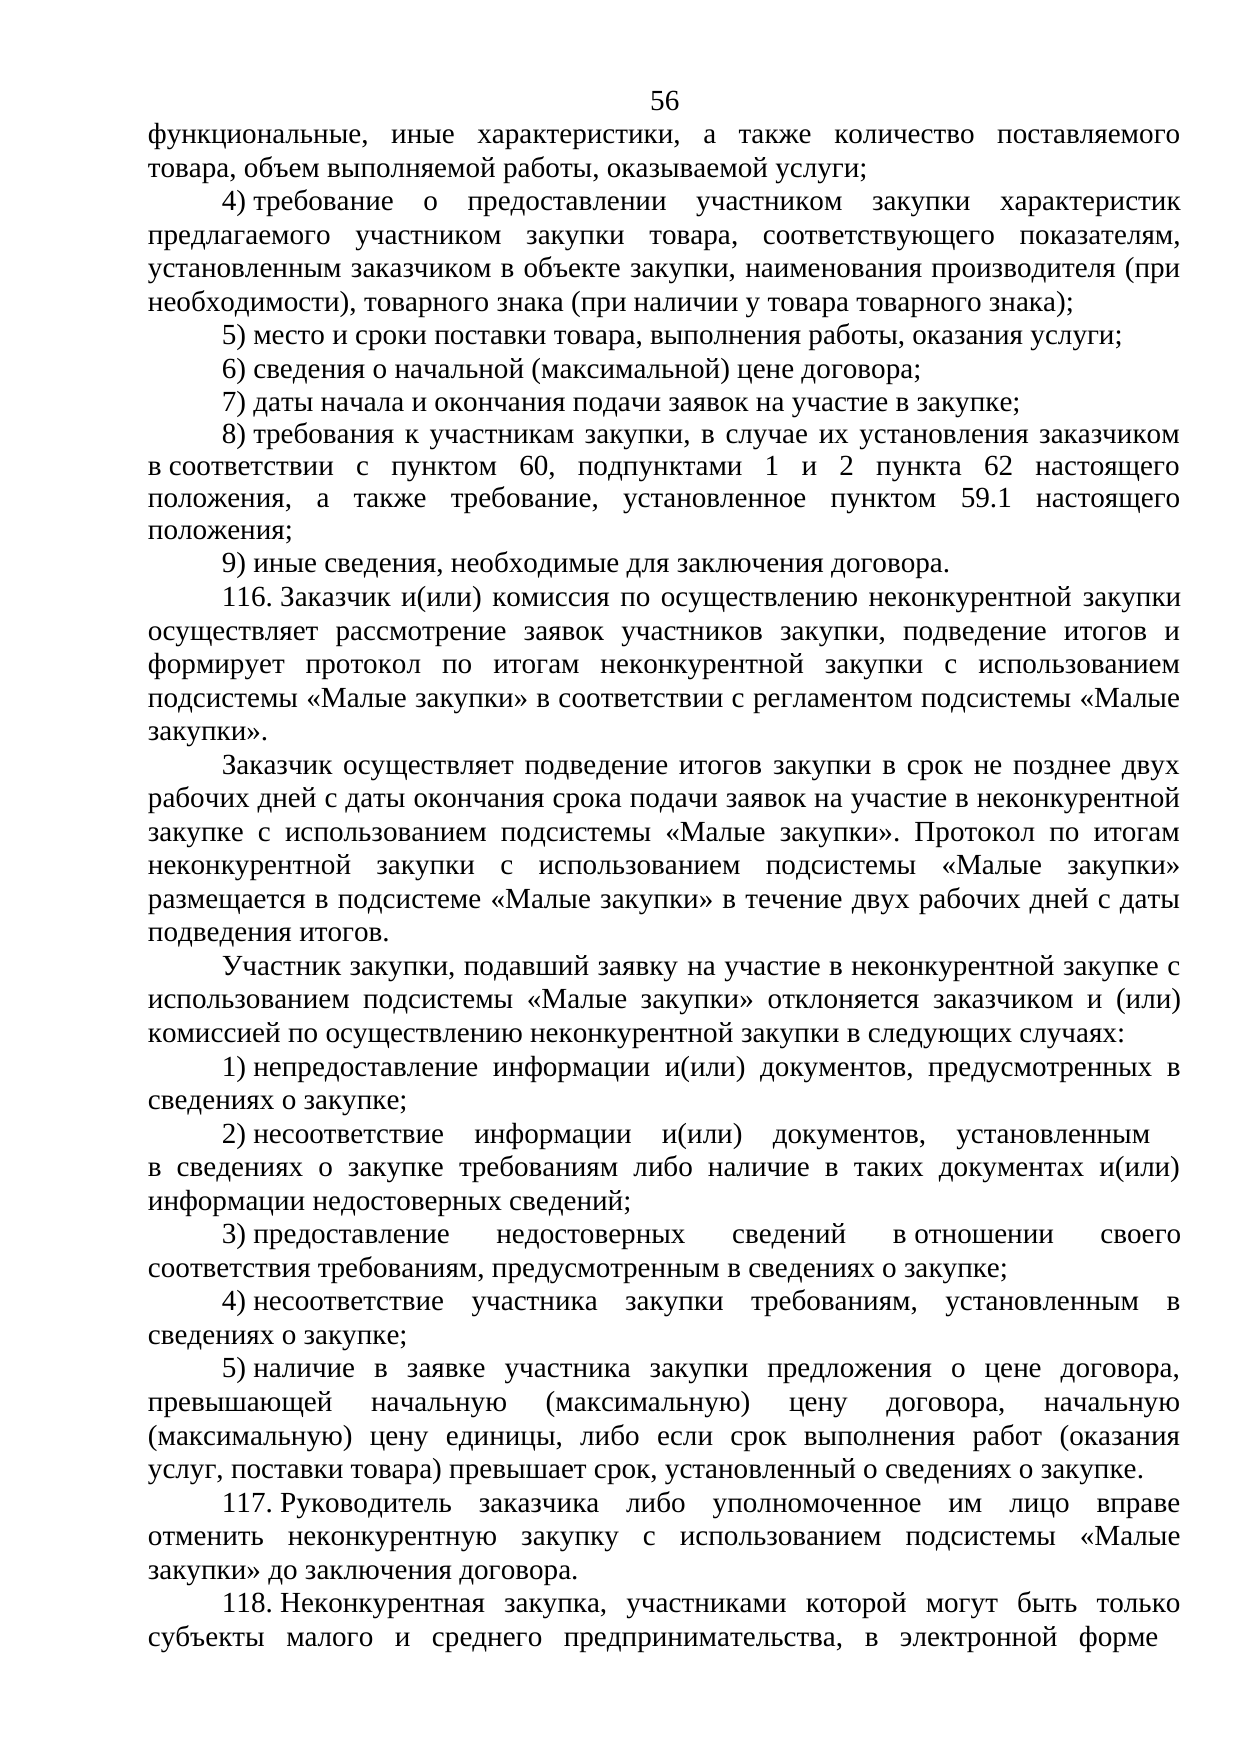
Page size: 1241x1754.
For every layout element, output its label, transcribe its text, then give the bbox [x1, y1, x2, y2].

text 7) даты начала и окончания подачи заявок на участие в закупке; [148, 384, 1181, 418]
text 9) иные сведения, необходимые для заключения договора. [148, 546, 1181, 579]
text 5) наличие в заявке участника закупки предложения о цене договора, превышающей начальную (максимальную) цену договора, начальную (максимальную) цену единицы, либо если срок выполнения работ (оказания услуг, поставки товара) превышает срок, установленный о сведениях о закупке. [148, 1351, 1181, 1485]
text 6) сведения о начальной (максимальной) цене договора; [148, 351, 1181, 384]
text Участник закупки, подавший заявку на участие в неконкурентной закупке с использованием подсистемы «Малые закупки» отклоняется заказчиком и (или) комиссией по осуществлению неконкурентной закупки в следующих случаях: [148, 948, 1181, 1049]
text 117. Руководитель заказчика либо уполномоченное им лицо вправе отменить неконкурентную закупку с использованием подсистемы «Малые закупки» до заключения договора. [148, 1485, 1181, 1585]
text Заказчик осуществляет подведение итогов закупки в срок не позднее двух рабочих дней с даты окончания срока подачи заявок на участие в неконкурентной закупке с использованием подсистемы «Малые закупки». Протокол по итогам неконкурентной закупки с использованием подсистемы «Малые закупки» размещается в подсистеме «Малые закупки» в течение двух рабочих дней с даты подведения итогов. [148, 747, 1181, 948]
text 5) место и сроки поставки товара, выполнения работы, оказания услуги; [148, 317, 1181, 351]
text функциональные, иные характеристики, а также количество поставляемого товара, объем выполняемой работы, оказываемой услуги; [148, 116, 1181, 183]
text 4) несоответствие участника закупки требованиям, установленным в сведениях о закупке; [148, 1283, 1181, 1351]
text 4) требование о предоставлении участником закупки характеристик предлагаемого участником закупки товара, соответствующего показателям, установленным заказчиком в объекте закупки, наименования производителя (при необходимости), товарного знака (при наличии у товара товарного знака); [148, 183, 1181, 317]
text 118. Неконкурентная закупка, участниками которой могут быть только субъекты малого и среднего предпринимательства, в электронной форме [148, 1585, 1181, 1652]
text 2) несоответствие информации и(или) документов, установленным в сведениях о закупке требованиям либо наличие в таких документах и(или) информации недостоверных сведений; [148, 1116, 1181, 1216]
text 8) требования к участникам закупки, в случае их установления заказчиком в соответствии с пунктом 60, подпунктами 1 и 2 пункта 62 настоящего положения, а также требование, установленное пунктом 59.1 настоящего положения; [148, 418, 1181, 546]
text 1) непредоставление информации и(или) документов, предусмотренных в сведениях о закупке; [148, 1049, 1181, 1116]
text 3) предоставление недостоверных сведений в отношении своего соответствия требованиям, предусмотренным в сведениях о закупке; [148, 1216, 1181, 1283]
text 116. Заказчик и(или) комиссия по осуществлению неконкурентной закупки осуществляет рассмотрение заявок участников закупки, подведение итогов и формирует протокол по итогам неконкурентной закупки с использованием подсистемы «Малые закупки» в соответствии с регламентом подсистемы «Малые закупки». [148, 579, 1181, 747]
